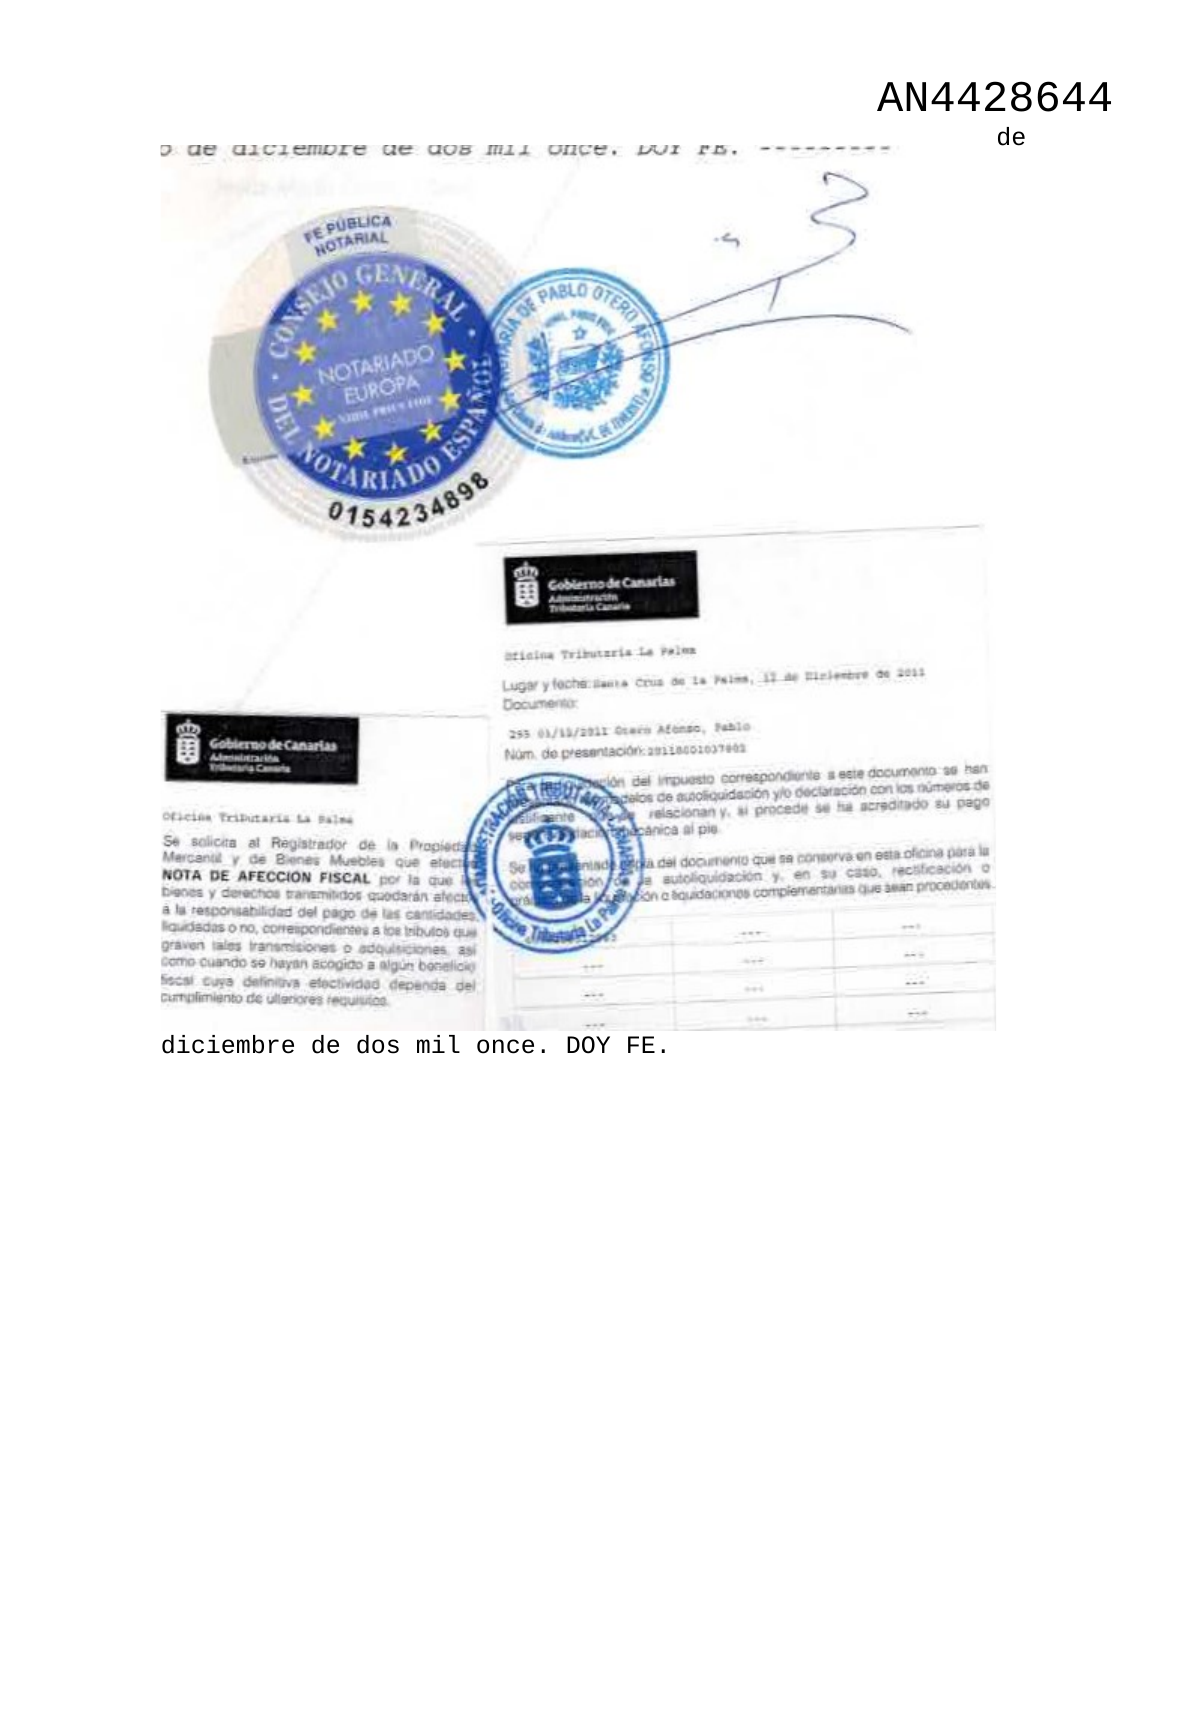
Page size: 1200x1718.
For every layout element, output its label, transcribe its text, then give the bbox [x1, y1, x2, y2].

text de diciembre de dos mil once. DOY FE. [161, 124, 1092, 1061]
